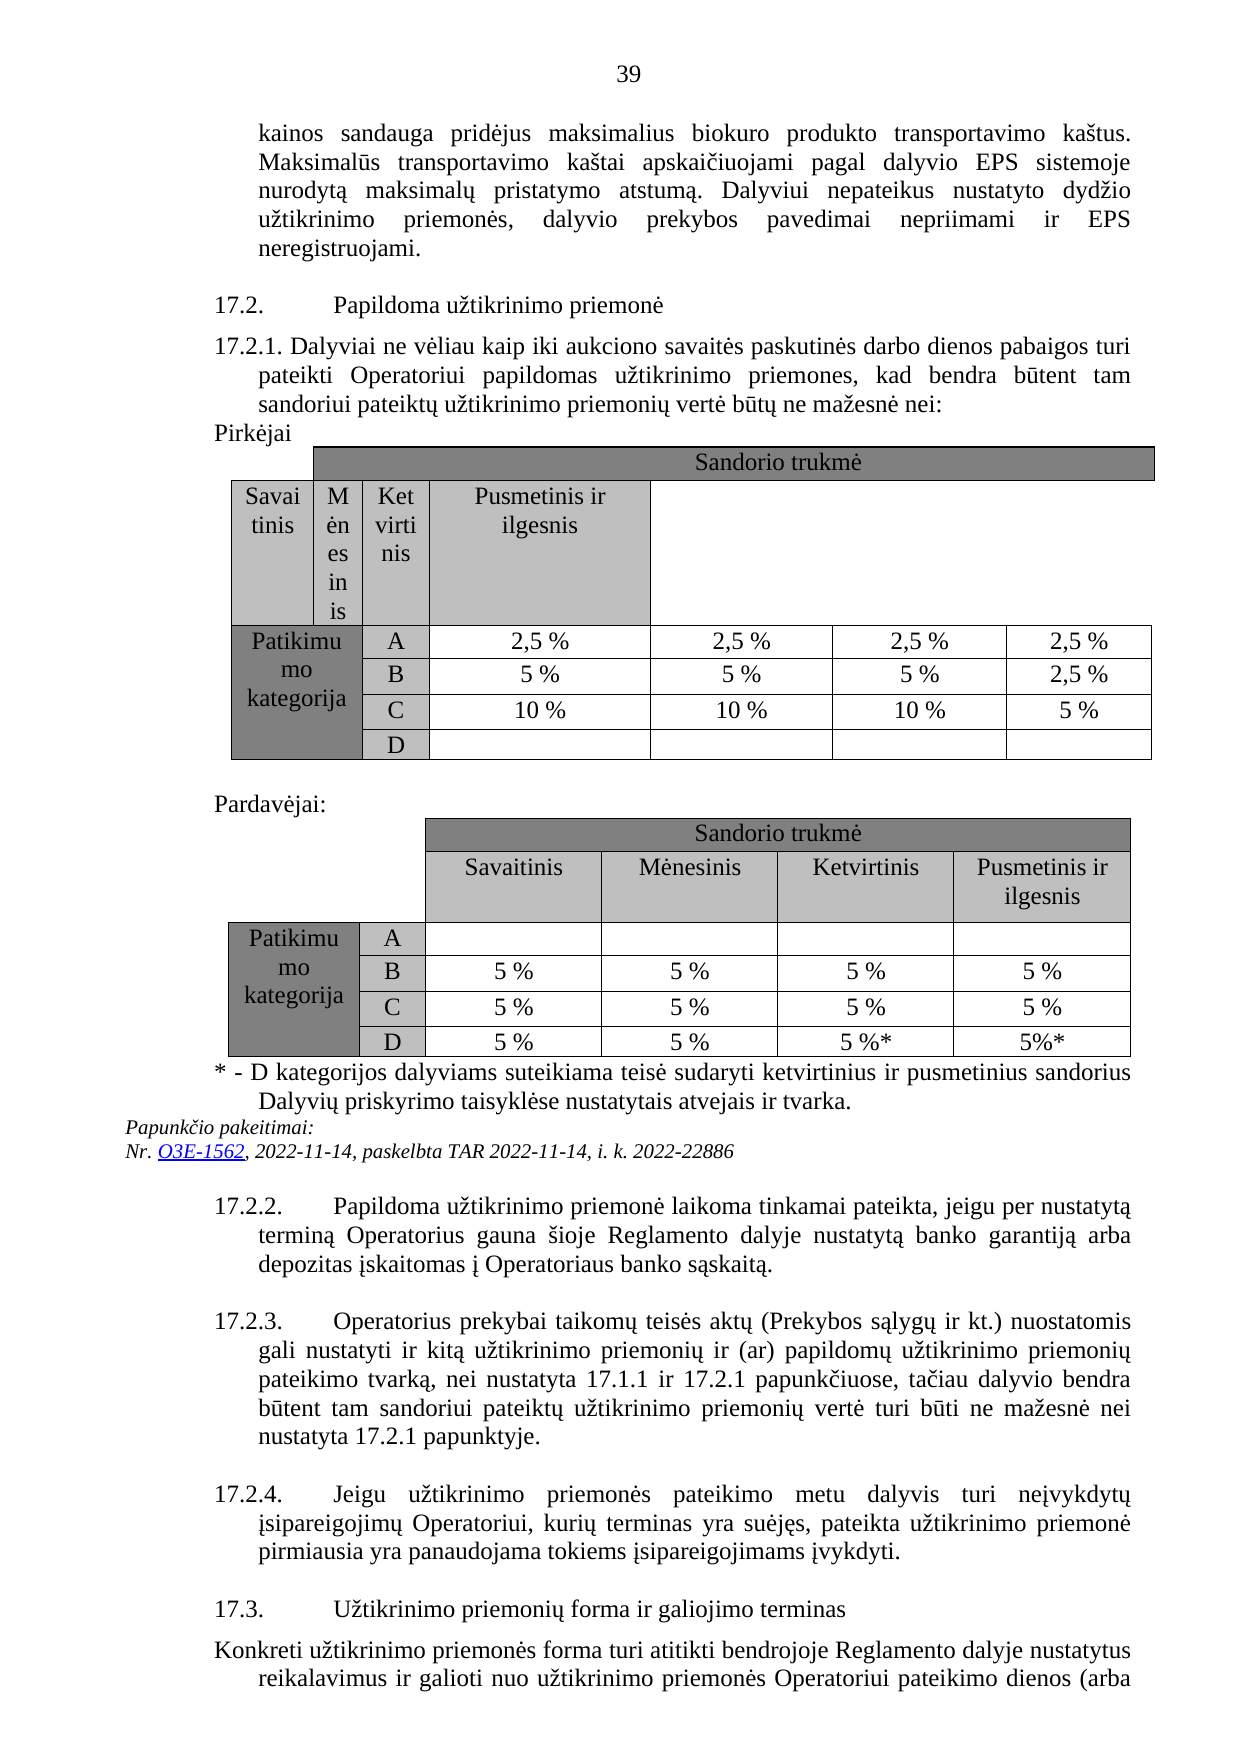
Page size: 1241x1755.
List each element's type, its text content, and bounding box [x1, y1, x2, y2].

table_cell D [360, 1027, 425, 1056]
table_cell 10 % [833, 695, 1006, 729]
table_cell [136, 480, 231, 625]
table_cell [426, 923, 601, 955]
table_cell 2,5 % [430, 626, 650, 658]
table_cell 5 % [1007, 695, 1151, 729]
text 17.2. Papildoma užtikrinimo priemonė [214, 291, 1132, 319]
table_cell 5 %* [778, 1027, 953, 1056]
text 17.2.2. Papildoma užtikrinimo priemonė laikoma tinkamai pateikta, jeigu per nustatytą terminą Operatorius gauna šioje Reglamento dalyje nustatytą banko garantiją arba depozitas įskaitomas į Operatoriaus banko sąskaitą. [214, 1191, 1132, 1278]
table_cell 5 % [426, 1027, 601, 1056]
table_cell C [360, 992, 425, 1026]
table_cell [651, 730, 832, 759]
table_cell 2,5 % [1007, 626, 1151, 658]
table_cell 5 % [833, 659, 1006, 694]
table_cell A [360, 923, 425, 955]
text * - D kategorijos dalyviams suteikiama teisė sudaryti ketvirtinius ir pusmetinius sandorius Dalyvių priskyrimo taisyklėse nustatytais atvejais ir tvarka. [214, 1057, 1132, 1114]
text Pirkėjai [214, 418, 1132, 446]
table_cell [602, 923, 777, 955]
table_cell D [363, 730, 429, 759]
table_header Sandorio trukmė [314, 448, 1154, 480]
table_cell 5 % [426, 956, 601, 991]
table_cell A [363, 626, 429, 658]
table_cell Savaitinis [426, 852, 601, 922]
table_cell [136, 694, 231, 729]
text Pardavėjai: [214, 789, 1132, 817]
text 17.2.4. Jeigu užtikrinimo priemonės pateikimo metu dalyvis turi neįvykdytų įsipareigojimų Operatoriui, kurių terminas yra suėjęs, pateikta užtikrinimo priemonė pirmiausia yra panaudojama tokiems įsipareigojimams įvykdyti. [214, 1479, 1132, 1565]
table_cell Patikimumo kategorija [232, 626, 362, 759]
table_cell [651, 481, 832, 625]
table_header [136, 446, 313, 480]
table_cell C [363, 695, 429, 729]
table_cell [136, 729, 231, 759]
table_cell 5 % [954, 992, 1130, 1026]
table_cell 5 % [602, 956, 777, 991]
table_cell Ketvirtinis [363, 481, 429, 625]
table_cell 5 % [602, 1027, 777, 1056]
table_cell 2,5 % [833, 626, 1006, 658]
table_cell 5 % [954, 956, 1130, 991]
table_cell [136, 625, 231, 658]
table_cell 5 % [778, 992, 953, 1026]
table_cell 5 % [778, 956, 953, 991]
table_cell 10 % [651, 695, 832, 729]
table_cell [136, 658, 231, 694]
table_cell [833, 730, 1006, 759]
text 17.2.1. Dalyviai ne vėliau kaip iki aukciono savaitės paskutinės darbo dienos pabaigos turi pateikti Operatoriui papildomas užtikrinimo priemones, kad bendra būtent tam sandoriui pateiktų užtikrinimo priemonių vertė būtų ne mažesnė nei: [214, 331, 1132, 418]
table_cell Pusmetinis ir ilgesnis [430, 481, 650, 625]
table_cell 5 % [430, 659, 650, 694]
table_cell [954, 923, 1130, 955]
table_header Sandorio trukmė [426, 819, 1130, 851]
text 17.3. Užtikrinimo priemonių forma ir galiojimo terminas [214, 1594, 1132, 1623]
text Nr. O3E-1562, 2022-11-14, paskelbta TAR 2022-11-14, i. k. 2022-22886 [125, 1139, 1132, 1163]
table_cell [430, 730, 650, 759]
text Konkreti užtikrinimo priemonės forma turi atitikti bendrojoje Reglamento dalyje nustatytus reikalavimus ir galioti nuo užtikrinimo priemonės Operatoriui pateikimo dienos (arba [214, 1635, 1132, 1692]
table_cell 2,5 % [1007, 659, 1151, 694]
table_header [229, 818, 425, 922]
table_cell 2,5 % [651, 626, 832, 658]
table_cell [778, 923, 953, 955]
table_cell B [363, 659, 429, 694]
table_cell 10 % [430, 695, 650, 729]
table_cell Mėnesinis [314, 481, 362, 625]
text Papunkčio pakeitimai: [125, 1114, 1132, 1139]
table_cell Pusmetinis ir ilgesnis [954, 852, 1130, 922]
table_cell [1007, 730, 1151, 759]
text 17.2.3. Operatorius prekybai taikomų teisės aktų (Prekybos sąlygų ir kt.) nuostatomis gali nustatyti ir kitą užtikrinimo priemonių ir (ar) papildomų užtikrinimo priemonių pateikimo tvarką, nei nustatyta 17.1.1 ir 17.2.1 papunkčiuose, tačiau dalyvio bendra būtent tam sandoriui pateiktų užtikrinimo priemonių vertė turi būti ne mažesnė nei nustatyta 17.2.1 papunktyje. [214, 1306, 1132, 1450]
table_cell B [360, 956, 425, 991]
table_cell Ketvirtinis [778, 852, 953, 922]
table_cell 5 % [651, 659, 832, 694]
text kainos sandauga pridėjus maksimalius biokuro produkto transportavimo kaštus. Maksimalūs transportavimo kaštai apskaičiuojami pagal dalyvio EPS sistemoje nurodytą maksimalų pristatymo atstumą. Dalyviui nepateikus nustatyto dydžio užtikrinimo priemonės, dalyvio prekybos pavedimai nepriimami ir EPS neregistruojami. [214, 118, 1132, 262]
table_cell 5%* [954, 1027, 1130, 1056]
table_cell Patikimumo kategorija [229, 923, 359, 1056]
table_cell 5 % [602, 992, 777, 1026]
table_cell Mėnesinis [602, 852, 777, 922]
table_cell 5 % [426, 992, 601, 1026]
table_cell Savaitinis [232, 481, 313, 625]
